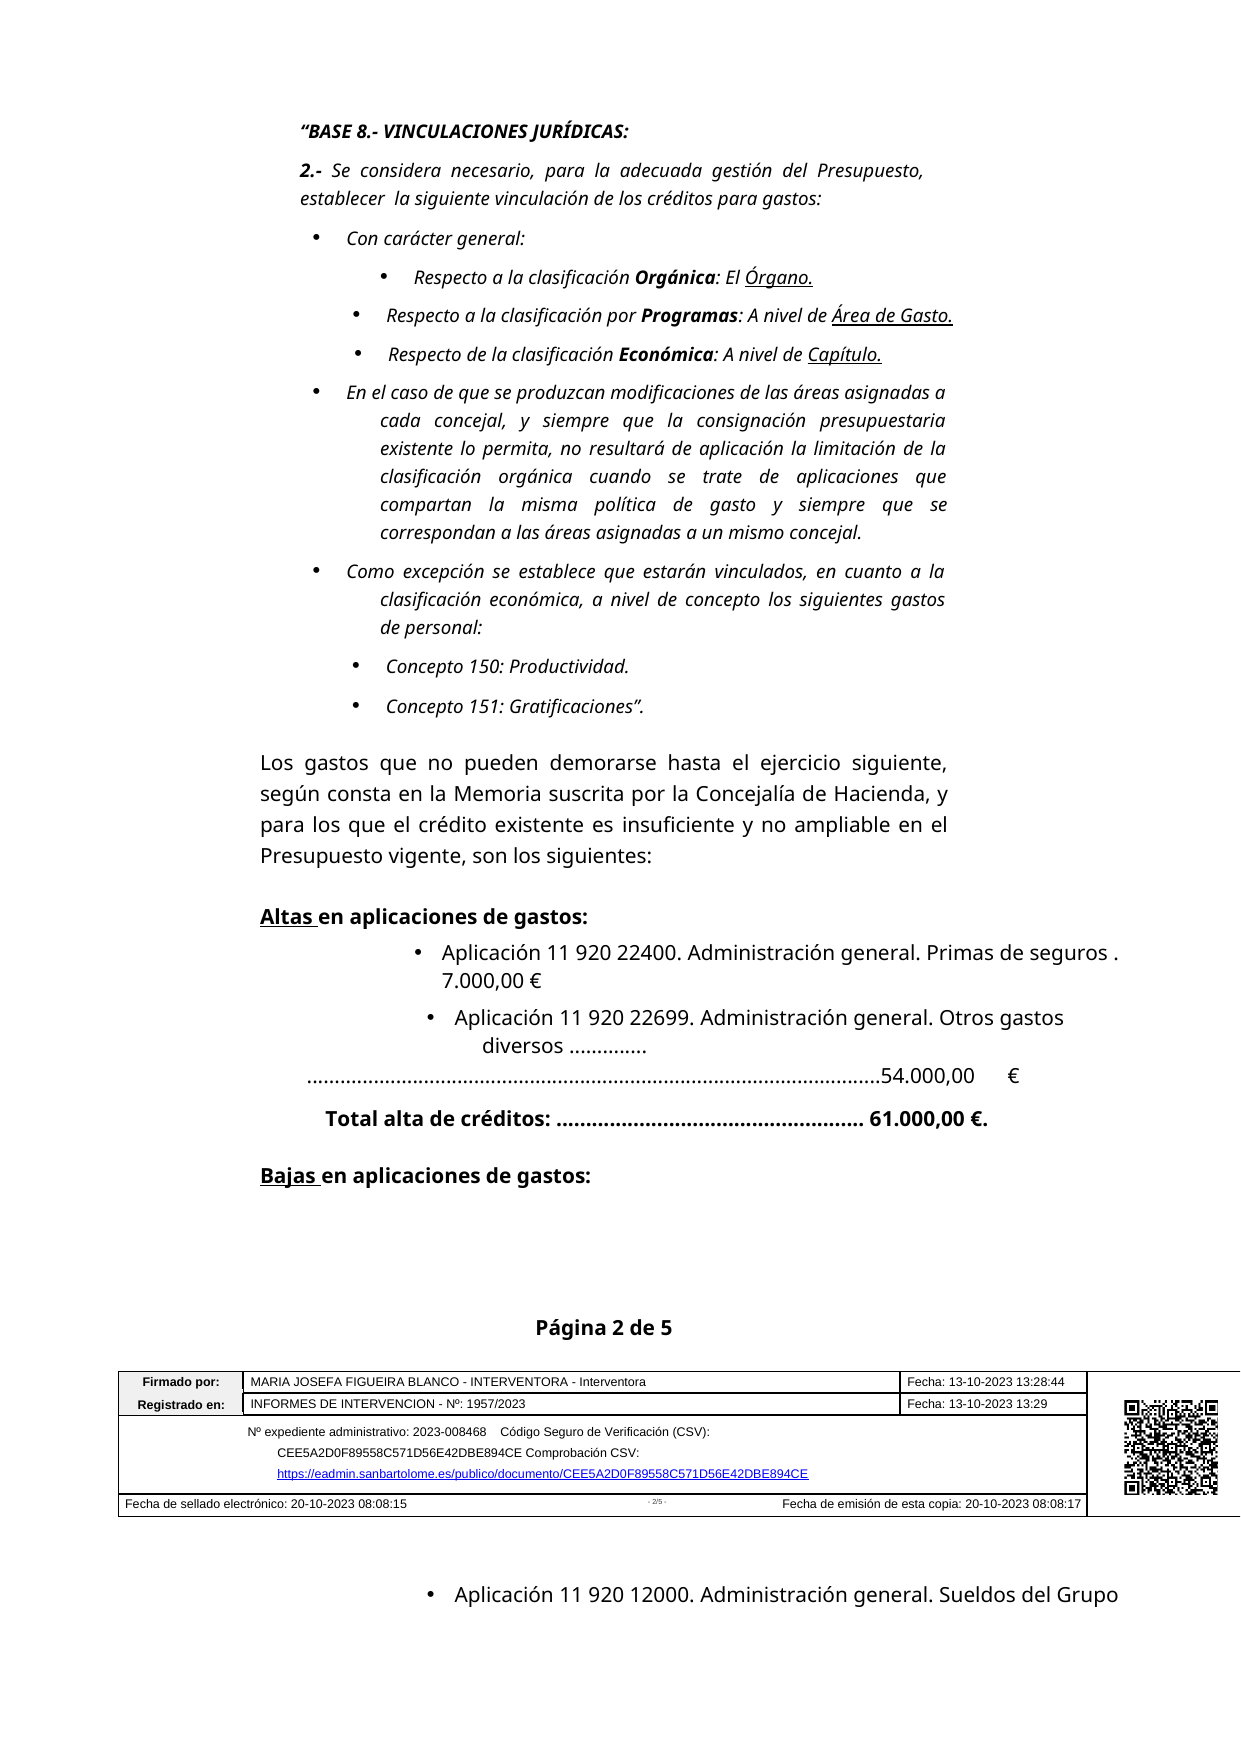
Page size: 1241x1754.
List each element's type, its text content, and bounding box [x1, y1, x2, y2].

list Respecto a la clasificación por Programas: A nivel de Área de Gasto. [352, 302, 1122, 328]
text Los gastos que no pueden demorarse hasta el ejercicio siguiente, según consta en la Memoria suscrita por la Concejalía de Hacienda, y para los que el crédito existente es insuficiente y no ampliable en el Presupuesto vigente, son los siguientes: [260, 748, 948, 870]
list Aplicación 11 920 22400. Administración general. Primas de seguros . 7.000,00 € [414, 938, 1122, 995]
list Respecto de la clasificación Económica: A nivel de Capítulo. [354, 341, 1122, 366]
table_header Firmado por: [119, 1372, 242, 1389]
text “BASE 8.- VINCULACIONES JURÍDICAS: [300, 118, 1122, 144]
table_cell INFORMES DE INTERVENCION - Nº: 1957/2023 [244, 1394, 899, 1414]
text .......................................................................................................54.000,00 € [306, 1062, 1122, 1090]
text Página 2 de 5 [278, 1313, 929, 1341]
table_header Fecha: 13-10-2023 13:28:44 [901, 1372, 1086, 1392]
table_header [1088, 1372, 1240, 1516]
table_cell Fecha: 13-10-2023 13:29 [901, 1394, 1086, 1414]
list Respecto a la clasificación Orgánica: El Órgano. [373, 264, 1122, 289]
list En el caso de que se produzcan modificaciones de las áreas asignadas a cada concejal, y siempre que la consignación presupuestaria existente lo permita, no resultará de aplicación la limitación de la clasificación orgánica cuando se trate de aplicaciones que compartan la misma política de gasto y siempre que se correspondan a las áreas asignadas a un mismo concejal. [312, 379, 948, 545]
table_cell Nº expediente administrativo: 2023-008468 Código Seguro de Verificación (CSV): CEE5A2D0F89558C571D56E42DBE894CE Comprobación CSV: https://eadmin.sanbartolome.es/publico/documento/CEE5A2D0F89558C571D56E42DBE894CE [119, 1416, 1086, 1493]
list Aplicación 11 920 12000. Administración general. Sueldos del Grupo [427, 1580, 1122, 1609]
list Aplicación 11 920 22699. Administración general. Otros gastos diversos .............. [427, 1003, 1122, 1059]
text Altas en aplicaciones de gastos: [260, 902, 1122, 930]
list Como excepción se establece que estarán vinculados, en cuanto a la clasificación económica, a nivel de concepto los siguientes gastos de personal: [312, 558, 948, 640]
text 2.- Se considera necesario, para la adecuada gestión del Presupuesto, establecer la siguiente vinculación de los créditos para gastos: [300, 157, 948, 211]
list Concepto 150: Productividad. [352, 654, 1122, 679]
table_header MARIA JOSEFA FIGUEIRA BLANCO - INTERVENTORA - Interventora [244, 1372, 899, 1392]
text Bajas en aplicaciones de gastos: [260, 1161, 1122, 1189]
list Con carácter general: [312, 225, 1122, 251]
list Concepto 151: Gratificaciones”. [352, 693, 1122, 719]
text Total alta de créditos: .................................................... 61.000,00 €. [325, 1104, 1122, 1132]
table_cell Registrado en: [119, 1396, 242, 1412]
table_cell Fecha de sellado electrónico: 20-10-2023 08:08:15 - 2/5 - Fecha de emisión de esta copia: 20-10-2023 08:08:17 [119, 1495, 1086, 1516]
